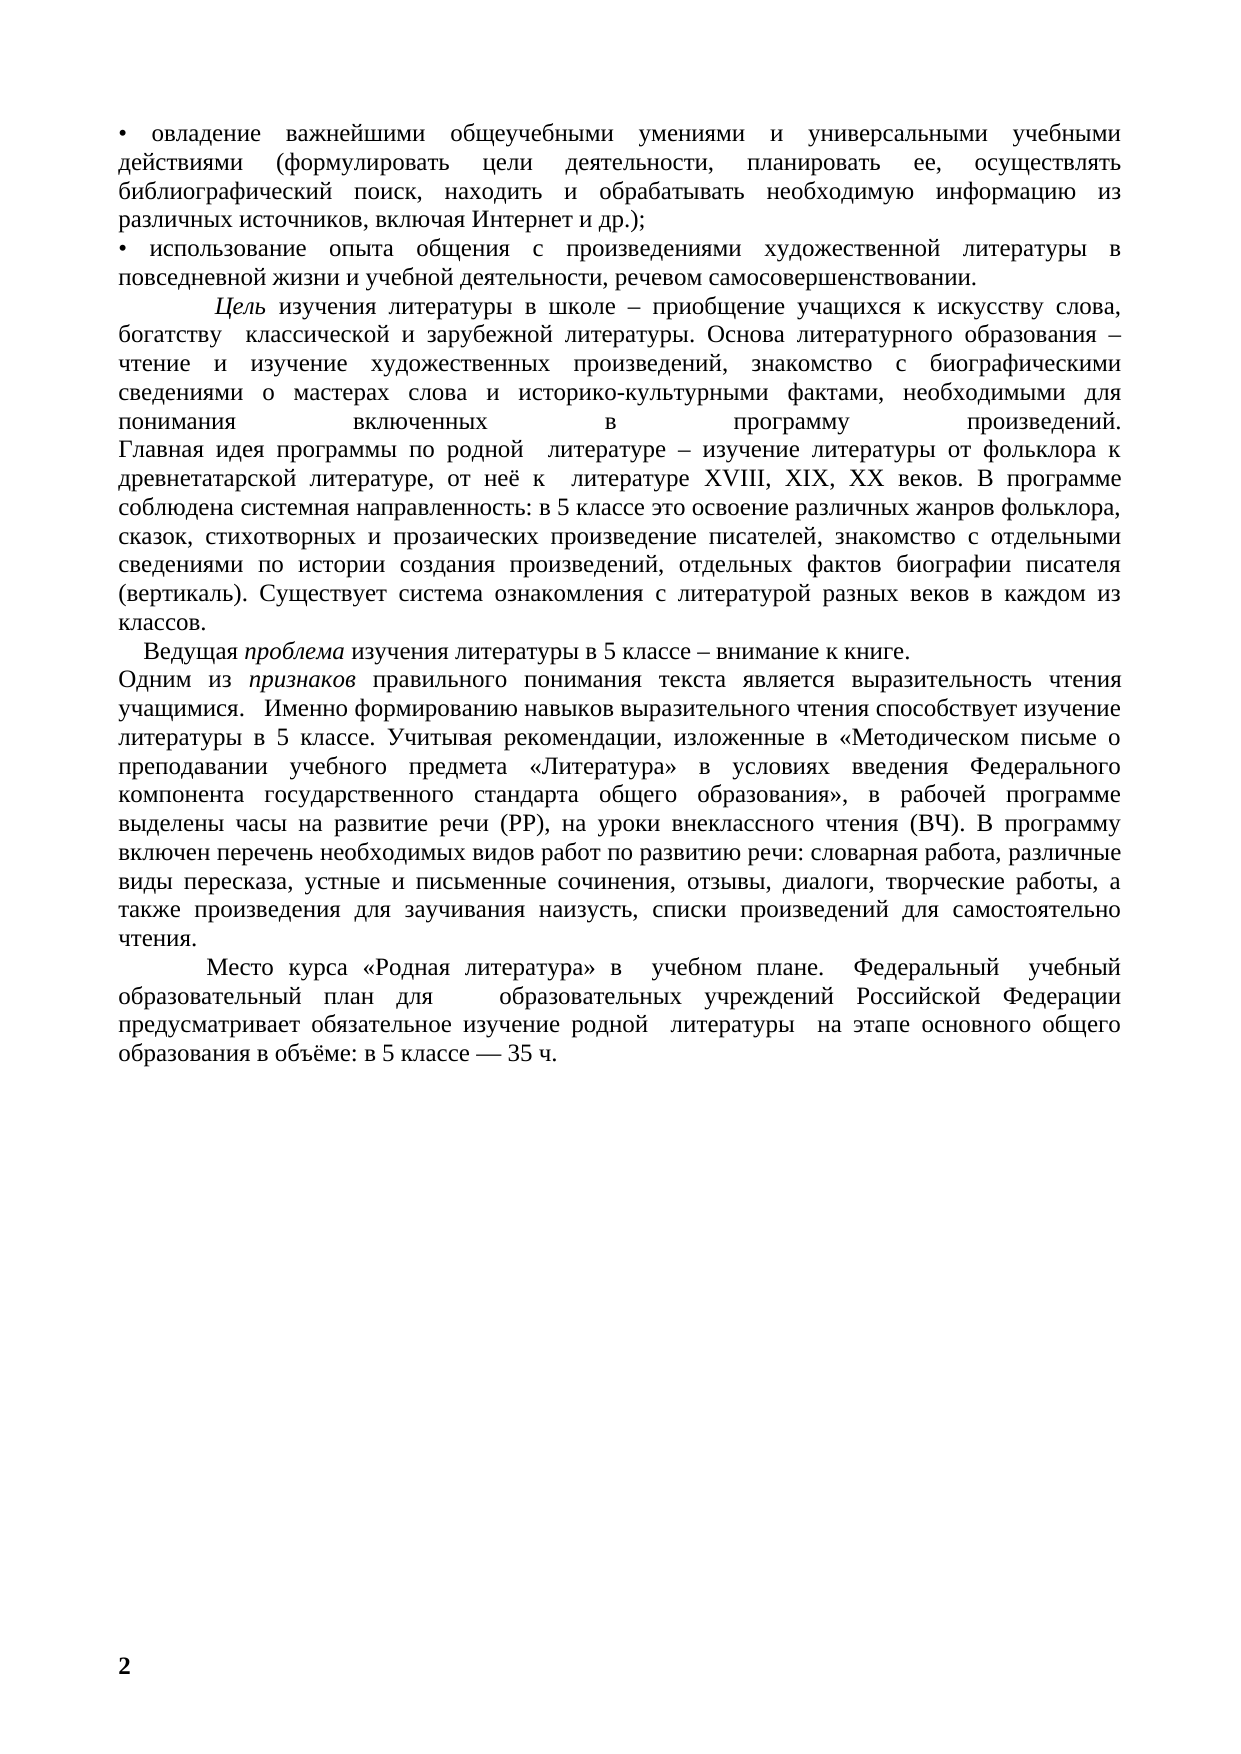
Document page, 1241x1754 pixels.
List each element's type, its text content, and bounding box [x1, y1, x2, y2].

text • овладение важнейшими общеучебными умениями и универсальными учебными действиями (формулировать цели деятельности, планировать ее, осуществлять библиографический поиск, находить и обрабатывать необходимую информацию из различных источников, включая Интернет и др.); [118, 118, 1122, 233]
text Место курса «Родная литература» в учебном плане. Федеральный учебный образовательный план для образовательных учреждений Российской Федерации предусматривает обязательное изучение родной литературы на этапе основного общего образования в объёме: в 5 классе — 35 ч. [118, 952, 1122, 1067]
text • использование опыта общения с произведениями художественной литературы в повседневной жизни и учебной деятельности, речевом самосовершенствовании. [118, 233, 1122, 291]
text Ведущая проблема изучения литературы в 5 классе – внимание к книге. [118, 636, 1122, 664]
text Одним из признаков правильного понимания текста является выразительность чтения учащимися. Именно формированию навыков выразительного чтения способствует изучение литературы в 5 классе. Учитывая рекомендации, изложенные в «Методическом письме о преподавании учебного предмета «Литература» в условиях введения Федерального компонента государственного стандарта общего образования», в рабочей программе выделены часы на развитие речи (РР), на уроки внеклассного чтения (ВЧ). В программу включен перечень необходимых видов работ по развитию речи: словарная работа, различные виды пересказа, устные и письменные сочинения, отзывы, диалоги, творческие работы, а также произведения для заучивания наизусть, списки произведений для самостоятельно чтения. [118, 664, 1122, 952]
text Цель изучения литературы в школе – приобщение учащихся к искусству слова, богатству классической и зарубежной литературы. Основа литературного образования – чтение и изучение художественных произведений, знакомство с биографическими сведениями о мастерах слова и историко-культурными фактами, необходимыми для понимания включенных в программу произведений. Главная идея программы по родной литературе – изучение литературы от фольклора к древнетатарской литературе, от неё к литературе XVIII, XIX, XX веков. В программе соблюдена системная направленность: в 5 классе это освоение различных жанров фольклора, сказок, стихотворных и прозаических произведение писателей, знакомство с отдельными сведениями по истории создания произведений, отдельных фактов биографии писателя (вертикаль). Существует система ознакомления с литературой разных веков в каждом из классов. [118, 291, 1122, 636]
